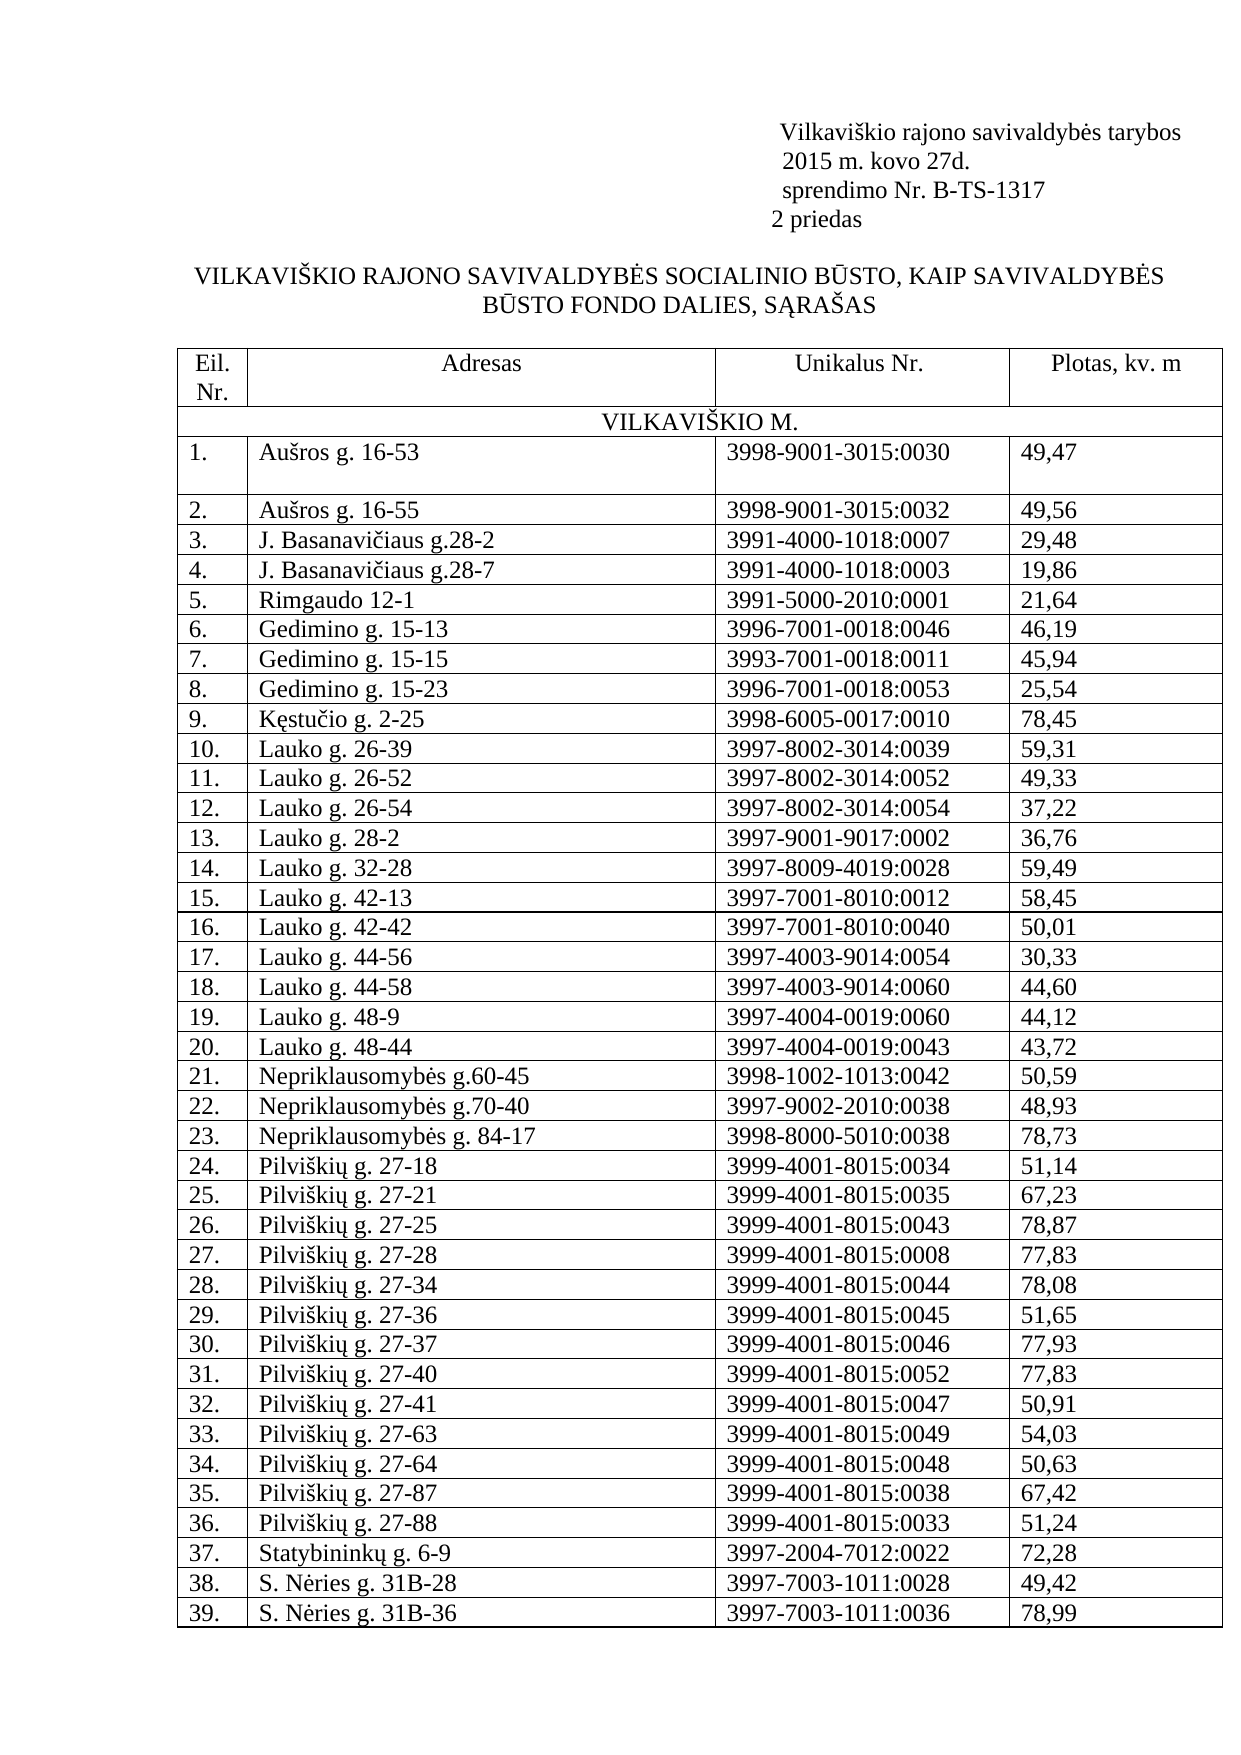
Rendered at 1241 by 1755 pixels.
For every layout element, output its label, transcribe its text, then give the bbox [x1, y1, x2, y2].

table_cell Pilviškių g. 27-37 [248, 1330, 715, 1358]
table_cell 3999-4001-8015:0044 [716, 1270, 1009, 1299]
table_cell 36. [178, 1508, 247, 1537]
table_cell 21. [178, 1061, 247, 1090]
table_header Eil. Nr. [178, 349, 247, 406]
table_cell 78,87 [1010, 1210, 1222, 1239]
table_cell Nepriklausomybės g.70-40 [248, 1091, 715, 1120]
table_cell 9. [178, 704, 247, 733]
table_cell Lauko g. 42-42 [248, 913, 715, 941]
table_cell 50,01 [1010, 913, 1222, 941]
table_cell 3999-4001-8015:0008 [716, 1240, 1009, 1269]
table_cell 3997-2004-7012:0022 [716, 1538, 1009, 1567]
table_cell 36,76 [1010, 823, 1222, 852]
table_cell 30. [178, 1330, 247, 1358]
table_cell 31. [178, 1359, 247, 1388]
table_cell Gedimino g. 15-23 [248, 674, 715, 703]
table_cell 58,45 [1010, 883, 1222, 911]
table_cell 59,49 [1010, 853, 1222, 882]
table_cell 3997-8002-3014:0054 [716, 793, 1009, 822]
table_cell 3999-4001-8015:0048 [716, 1449, 1009, 1477]
table_cell Lauko g. 48-9 [248, 1002, 715, 1031]
table_cell 3997-7003-1011:0036 [716, 1598, 1009, 1626]
table_header Plotas, kv. m [1010, 349, 1222, 406]
table_cell 51,24 [1010, 1508, 1222, 1537]
table_cell 67,23 [1010, 1181, 1222, 1209]
table_cell Gedimino g. 15-13 [248, 615, 715, 643]
table_cell 22. [178, 1091, 247, 1120]
table_cell Gedimino g. 15-15 [248, 644, 715, 673]
table_cell Rimgaudo 12-1 [248, 585, 715, 613]
table_cell 23. [178, 1121, 247, 1150]
table_cell 49,33 [1010, 764, 1222, 792]
table_cell 17. [178, 942, 247, 971]
table_cell 51,65 [1010, 1300, 1222, 1328]
table_cell 12. [178, 793, 247, 822]
table_cell Pilviškių g. 27-18 [248, 1151, 715, 1179]
table_cell 4. [178, 555, 247, 584]
table_cell 50,91 [1010, 1389, 1222, 1418]
table_cell 3997-4004-0019:0043 [716, 1032, 1009, 1060]
table_cell S. Nėries g. 31B-28 [248, 1568, 715, 1597]
table_cell Pilviškių g. 27-21 [248, 1181, 715, 1209]
table_cell 3991-4000-1018:0007 [716, 525, 1009, 554]
table_cell 15. [178, 883, 247, 911]
table_cell 3. [178, 525, 247, 554]
table_cell 29. [178, 1300, 247, 1328]
text 2 priedas [177, 204, 1181, 232]
table_cell 59,31 [1010, 734, 1222, 762]
table_cell 3998-9001-3015:0032 [716, 495, 1009, 524]
table_cell 3997-7001-8010:0040 [716, 913, 1009, 941]
table_cell 3999-4001-8015:0052 [716, 1359, 1009, 1388]
table_cell 48,93 [1010, 1091, 1222, 1120]
table_cell Lauko g. 28-2 [248, 823, 715, 852]
table_cell 18. [178, 972, 247, 1001]
table_cell Pilviškių g. 27-41 [248, 1389, 715, 1418]
table_cell 3997-8009-4019:0028 [716, 853, 1009, 882]
table_cell 3998-8000-5010:0038 [716, 1121, 1009, 1150]
table_cell 33. [178, 1419, 247, 1448]
table_cell 78,45 [1010, 704, 1222, 733]
table_cell 7. [178, 644, 247, 673]
table_cell 3997-4003-9014:0054 [716, 942, 1009, 971]
table_cell 3999-4001-8015:0043 [716, 1210, 1009, 1239]
text VILKAVIŠKIO RAJONO SAVIVALDYBĖS SOCIALINIO BŪSTO, KAIP SAVIVALDYBĖS BŪSTO FONDO DALIES, SĄRAŠAS [177, 261, 1181, 319]
table_cell 44,60 [1010, 972, 1222, 1001]
table_cell Pilviškių g. 27-87 [248, 1479, 715, 1507]
table_cell Aušros g. 16-53 [248, 437, 715, 494]
table_cell 6. [178, 615, 247, 643]
table_cell Statybininkų g. 6-9 [248, 1538, 715, 1567]
table_cell J. Basanavičiaus g.28-2 [248, 525, 715, 554]
table_cell 49,56 [1010, 495, 1222, 524]
table_cell 46,19 [1010, 615, 1222, 643]
table_cell 37,22 [1010, 793, 1222, 822]
table_cell 78,08 [1010, 1270, 1222, 1299]
table_cell 34. [178, 1449, 247, 1477]
table_cell Lauko g. 48-44 [248, 1032, 715, 1060]
table_cell S. Nėries g. 31B-36 [248, 1598, 715, 1626]
table_cell 1. [178, 437, 247, 494]
text Vilkaviškio rajono savivaldybės tarybos [177, 117, 1181, 146]
table_cell 35. [178, 1479, 247, 1507]
table_cell 37. [178, 1538, 247, 1567]
table_cell Pilviškių g. 27-36 [248, 1300, 715, 1328]
table_cell 3998-6005-0017:0010 [716, 704, 1009, 733]
table_cell Nepriklausomybės g.60-45 [248, 1061, 715, 1090]
table_cell 78,73 [1010, 1121, 1222, 1150]
table_cell Pilviškių g. 27-34 [248, 1270, 715, 1299]
table_cell 3999-4001-8015:0034 [716, 1151, 1009, 1179]
table_cell 3997-8002-3014:0039 [716, 734, 1009, 762]
table_cell 3999-4001-8015:0046 [716, 1330, 1009, 1358]
table_cell 8. [178, 674, 247, 703]
table_cell 25,54 [1010, 674, 1222, 703]
table_cell 3998-1002-1013:0042 [716, 1061, 1009, 1090]
table_cell 26. [178, 1210, 247, 1239]
table_cell 16. [178, 913, 247, 941]
table_cell 21,64 [1010, 585, 1222, 613]
table_cell 11. [178, 764, 247, 792]
table_cell Lauko g. 44-56 [248, 942, 715, 971]
table_cell 5. [178, 585, 247, 613]
table_cell 25. [178, 1181, 247, 1209]
table_cell Lauko g. 26-54 [248, 793, 715, 822]
table_cell 51,14 [1010, 1151, 1222, 1179]
table_header Unikalus Nr. [716, 349, 1009, 406]
table_cell 3991-5000-2010:0001 [716, 585, 1009, 613]
table_cell Pilviškių g. 27-25 [248, 1210, 715, 1239]
table_header Adresas [248, 349, 715, 406]
table_cell 3999-4001-8015:0033 [716, 1508, 1009, 1537]
table_cell 3999-4001-8015:0047 [716, 1389, 1009, 1418]
table_cell 3999-4001-8015:0038 [716, 1479, 1009, 1507]
table_cell 28. [178, 1270, 247, 1299]
text sprendimo Nr. B-TS-1317 [177, 175, 1181, 204]
table_cell 43,72 [1010, 1032, 1222, 1060]
table_cell Aušros g. 16-55 [248, 495, 715, 524]
text 2015 m. kovo 27d. [177, 146, 1181, 175]
table_cell Pilviškių g. 27-63 [248, 1419, 715, 1448]
table_cell 13. [178, 823, 247, 852]
table_cell 67,42 [1010, 1479, 1222, 1507]
table_cell 77,93 [1010, 1330, 1222, 1358]
table_cell Lauko g. 44-58 [248, 972, 715, 1001]
table_cell 27. [178, 1240, 247, 1269]
table_cell 49,42 [1010, 1568, 1222, 1597]
table_cell 78,99 [1010, 1598, 1222, 1626]
table_cell 3991-4000-1018:0003 [716, 555, 1009, 584]
table_cell 3997-9001-9017:0002 [716, 823, 1009, 852]
table_cell 54,03 [1010, 1419, 1222, 1448]
table_cell Lauko g. 26-52 [248, 764, 715, 792]
table_cell 3993-7001-0018:0011 [716, 644, 1009, 673]
table_cell 77,83 [1010, 1240, 1222, 1269]
table_cell 38. [178, 1568, 247, 1597]
table_cell 32. [178, 1389, 247, 1418]
table_cell 24. [178, 1151, 247, 1179]
table_cell Kęstučio g. 2-25 [248, 704, 715, 733]
table_cell Lauko g. 32-28 [248, 853, 715, 882]
table_cell 3999-4001-8015:0049 [716, 1419, 1009, 1448]
table_cell Lauko g. 42-13 [248, 883, 715, 911]
table_cell 19,86 [1010, 555, 1222, 584]
table_cell 50,63 [1010, 1449, 1222, 1477]
table_cell 3999-4001-8015:0035 [716, 1181, 1009, 1209]
table_cell J. Basanavičiaus g.28-7 [248, 555, 715, 584]
table_cell 29,48 [1010, 525, 1222, 554]
table_cell 20. [178, 1032, 247, 1060]
table_cell 30,33 [1010, 942, 1222, 971]
table_cell 3996-7001-0018:0046 [716, 615, 1009, 643]
table_cell 3997-4004-0019:0060 [716, 1002, 1009, 1031]
table_cell Pilviškių g. 27-28 [248, 1240, 715, 1269]
table_cell 2. [178, 495, 247, 524]
table_cell 3996-7001-0018:0053 [716, 674, 1009, 703]
table_cell Lauko g. 26-39 [248, 734, 715, 762]
table_cell 3997-8002-3014:0052 [716, 764, 1009, 792]
table_cell 77,83 [1010, 1359, 1222, 1388]
table_cell 14. [178, 853, 247, 882]
table_cell VILKAVIŠKIO M. [178, 407, 1222, 436]
table_cell 3999-4001-8015:0045 [716, 1300, 1009, 1328]
table_cell Pilviškių g. 27-40 [248, 1359, 715, 1388]
table_cell 10. [178, 734, 247, 762]
table_cell 44,12 [1010, 1002, 1222, 1031]
table_cell 19. [178, 1002, 247, 1031]
table_cell 50,59 [1010, 1061, 1222, 1090]
table_cell Nepriklausomybės g. 84-17 [248, 1121, 715, 1150]
table_cell 39. [178, 1598, 247, 1626]
table_cell 3997-4003-9014:0060 [716, 972, 1009, 1001]
table_cell 3997-7003-1011:0028 [716, 1568, 1009, 1597]
table_cell 3997-7001-8010:0012 [716, 883, 1009, 911]
table_cell Pilviškių g. 27-64 [248, 1449, 715, 1477]
table_cell 72,28 [1010, 1538, 1222, 1567]
table_cell 3997-9002-2010:0038 [716, 1091, 1009, 1120]
table_cell 3998-9001-3015:0030 [716, 437, 1009, 494]
table_cell 45,94 [1010, 644, 1222, 673]
table_cell Pilviškių g. 27-88 [248, 1508, 715, 1537]
table_cell 49,47 [1010, 437, 1222, 494]
